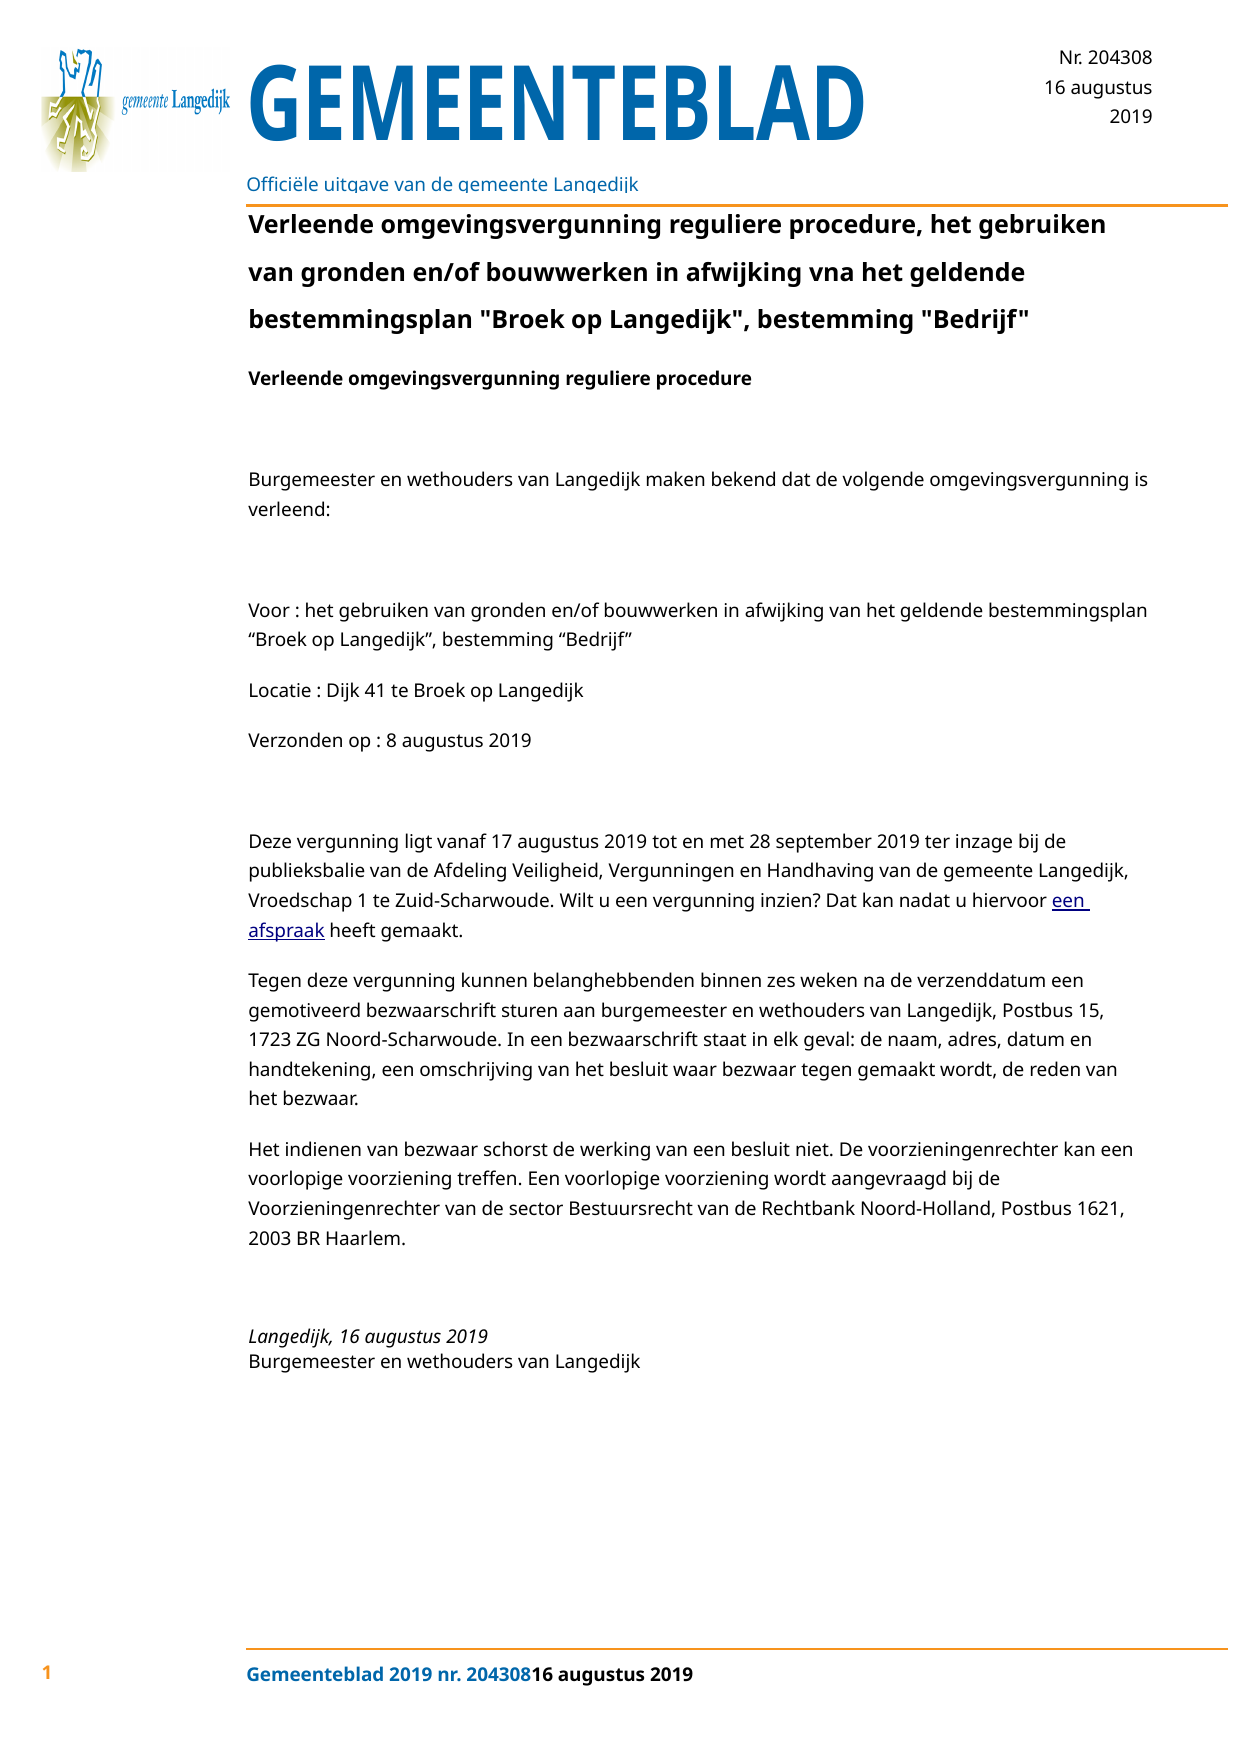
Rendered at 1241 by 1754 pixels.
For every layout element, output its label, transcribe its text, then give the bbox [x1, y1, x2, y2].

text Het indienen van bezwaar schorst de werking van een besluit niet. De voorzieningenrechter kan een voorlopige voorziening treffen. Een voorlopige voorziening wordt aangevraagd bij de Voorzieningenrechter van de sector Bestuursrecht van de Rechtbank Noord-Holland, Postbus 1621, 2003 BR Haarlem. [248, 1136, 1152, 1250]
text Langedijk, 16 augustus 2019 [248, 1323, 1152, 1349]
text Voor : het gebruiken van gronden en/of bouwwerken in afwijking van het geldende bestemmingsplan “Broek op Langedijk”, bestemming “Bedrijf” [248, 597, 1152, 652]
text Burgemeester en wethouders van Langedijk maken bekend dat de volgende omgevingsvergunning is verleend: [248, 466, 1152, 522]
picture [41, 47, 231, 172]
text Verleende omgevingsvergunning reguliere procedure [248, 366, 1152, 391]
text Deze vergunning ligt vanaf 17 augustus 2019 tot en met 28 september 2019 ter inzage bij de publieksbalie van de Afdeling Veiligheid, Vergunningen en Handhaving van de gemeente Langedijk, Vroedschap 1 te Zuid-Scharwoude. Wilt u een vergunning inzien? Dat kan nadat u hiervoor een afspraak heeft gemaakt. [248, 828, 1152, 942]
text Verleende omgevingsvergunning reguliere procedure, het gebruiken van gronden en/of bouwwerken in afwijking vna het geldende bestemmingsplan "Broek op Langedijk", bestemming "Bedrijf" [248, 207, 1152, 336]
text Locatie : Dijk 41 te Broek op Langedijk [248, 677, 1152, 702]
text Tegen deze vergunning kunnen belanghebbenden binnen zes weken na de verzenddatum een gemotiveerd bezwaarschrift sturen aan burgemeester en wethouders van Langedijk, Postbus 15, 1723 ZG Noord-Scharwoude. In een bezwaarschrift staat in elk geval: de naam, adres, datum en handtekening, een omschrijving van het besluit waar bezwaar tegen gemaakt wordt, de reden van het bezwaar. [248, 967, 1152, 1111]
text Verzonden op : 8 augustus 2019 [248, 727, 1152, 753]
text Burgemeester en wethouders van Langedijk [248, 1349, 1152, 1374]
